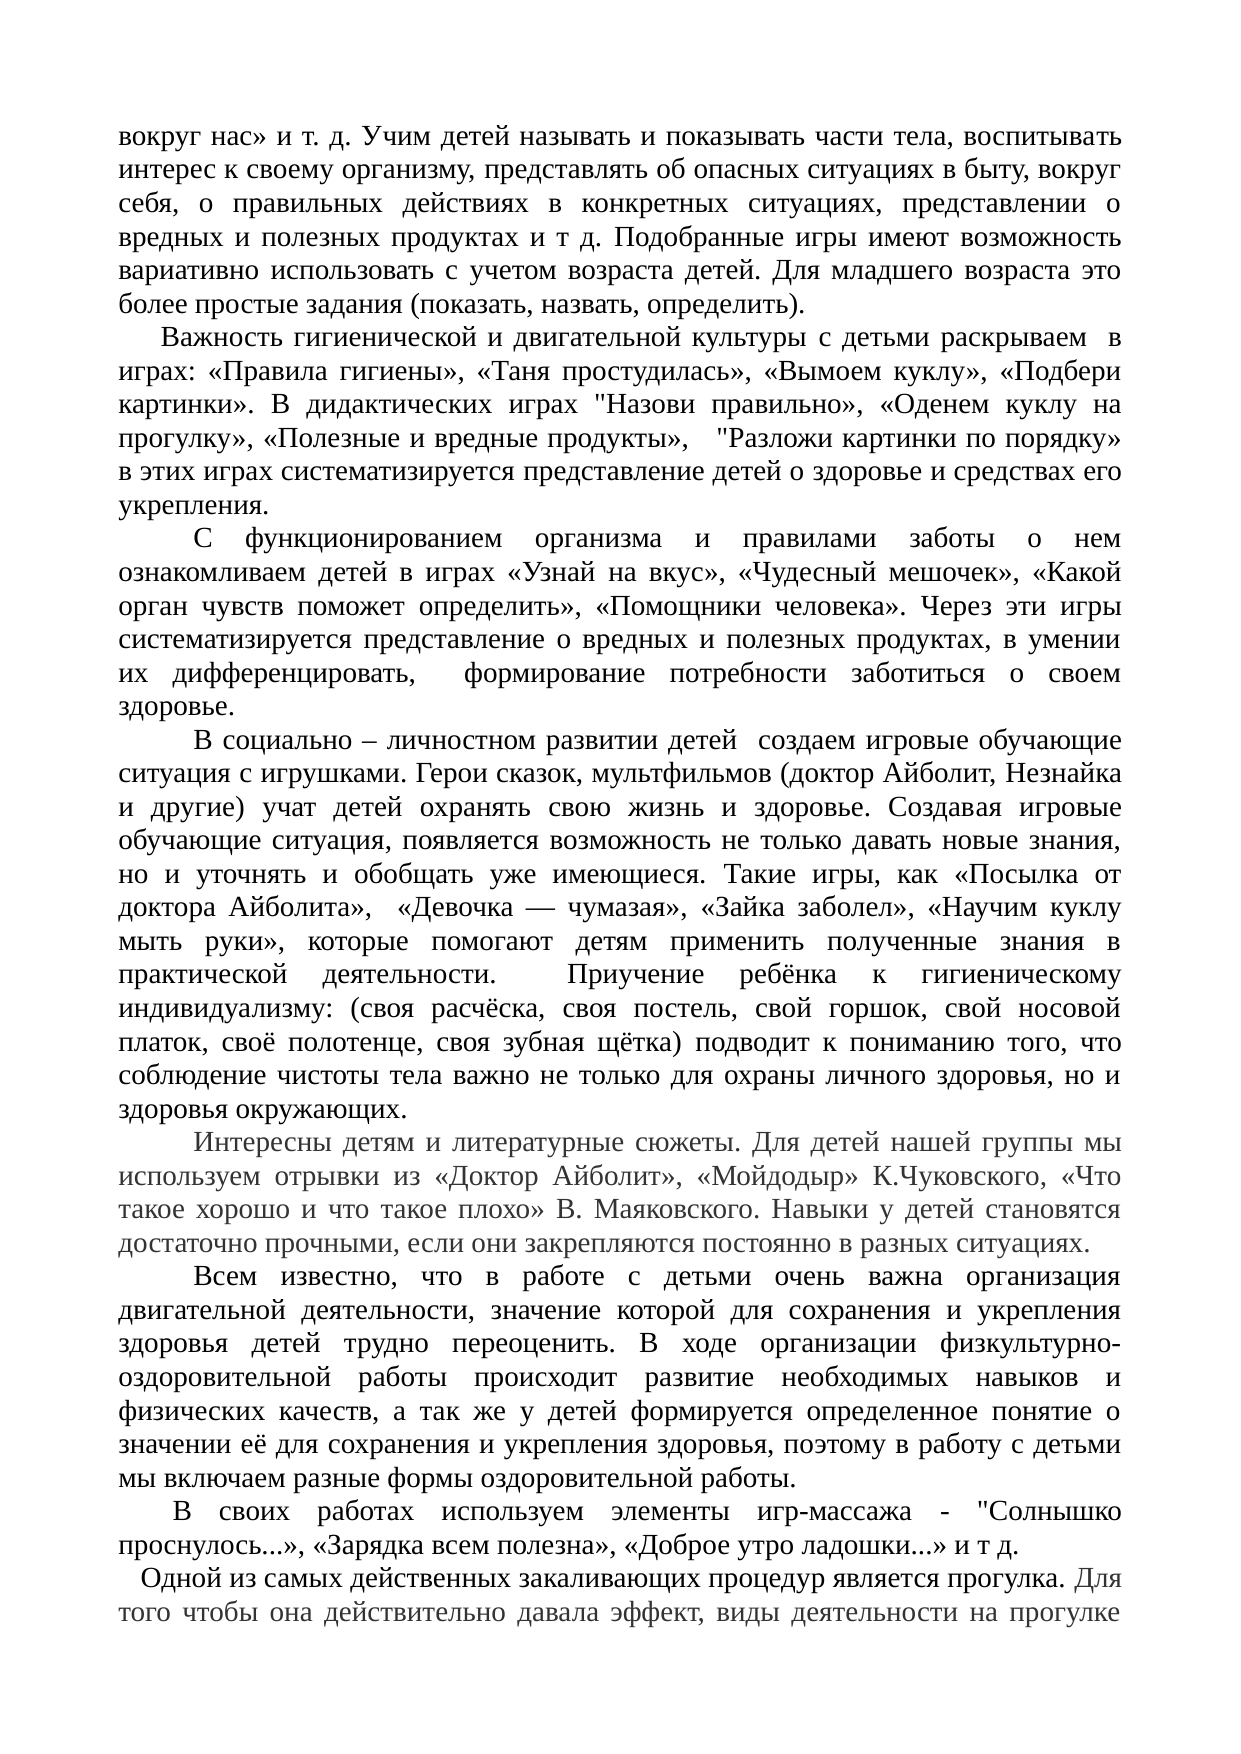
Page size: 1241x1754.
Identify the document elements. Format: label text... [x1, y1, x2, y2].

text Интересны детям и литературные сюжеты. Для детей нашей группы мы используем отрывки из «Доктор Айболит», «Мойдодыр» К.Чуковского, «Что такое хорошо и что такое плохо» В. Маяковского. Навыки у детей становятся достаточно прочными, если они закрепляются постоянно в разных ситуациях. [118, 1124, 1122, 1258]
text С функционированием организма и правилами заботы о нем ознакомливаем детей в играх «Узнай на вкус», «Чудесный мешочек», «Какой орган чувств поможет определить», «Помощники человека». Через эти игры систематизируется представление о вредных и полезных продуктах, в умении их дифференцировать, формирование потребности заботиться о своем здоровье. [118, 521, 1122, 722]
text В социально – личностном развитии детей создаем игровые обучающие ситуация с игрушками. Герои сказок, мультфильмов (доктор Айболит, Незнайка и другие) учат детей охранять свою жизнь и здоровье. Создавая игровые обучающие ситуация, появляется возможность не только давать новые знания, но и уточнять и обобщать уже имеющиеся. Такие игры, как «Посылка от доктора Айболита», «Девочка — чумазая», «Зайка заболел», «Научим куклу мыть руки», которые помогают детям применить полученные знания в практической деятельности. Приучение ребёнка к гигиеническому индивидуализму: (своя расчёска, своя постель, свой горшок, свой носовой платок, своё полотенце, своя зубная щётка) подводит к пониманию того, что соблюдение чистоты тела важно не только для охраны личного здоровья, но и здоровья окружающих. [118, 722, 1122, 1124]
text вокруг нас» и т. д. Учим детей называть и показывать части тела, воспитывать интерес к своему организму, представлять об опасных ситуациях в быту, вокруг себя, о правильных действиях в конкретных ситуациях, представлении о вредных и полезных продуктах и т д. Подобранные игры имеют возможность вариативно использовать с учетом возраста детей. Для младшего возраста это более простые задания (показать, назвать, определить). [118, 118, 1122, 319]
text Одной из самых действенных закаливающих процедур является прогулка. Для того чтобы она действительно давала эффект, виды деятельности на прогулке [118, 1560, 1122, 1627]
text Всем известно, что в работе с детьми очень важна организация двигательной деятельности, значение которой для сохранения и укрепления здоровья детей трудно переоценить. В ходе организации физкультурно-оздоровительной работы происходит развитие необходимых навыков и физических качеств, а так же у детей формируется определенное понятие о значении её для сохранения и укрепления здоровья, поэтому в работу с детьми мы включаем разные формы оздоровительной работы. [118, 1258, 1122, 1493]
text Важность гигиенической и двигательной культуры с детьми раскрываем в играх: «Правила гигиены», «Таня простудилась», «Вымоем куклу», «Подбери картинки». В дидактических играх "Назови правильно», «Оденем куклу на прогулку», «Полезные и вредные продукты», "Разложи картинки по порядку» в этих играх систематизируется представление детей о здоровье и средствах его укрепления. [118, 319, 1122, 521]
text В своих работах используем элементы игр-массажа - "Солнышко проснулось...», «Зарядка всем полезна», «Доброе утро ладошки...» и т д. [118, 1493, 1122, 1560]
